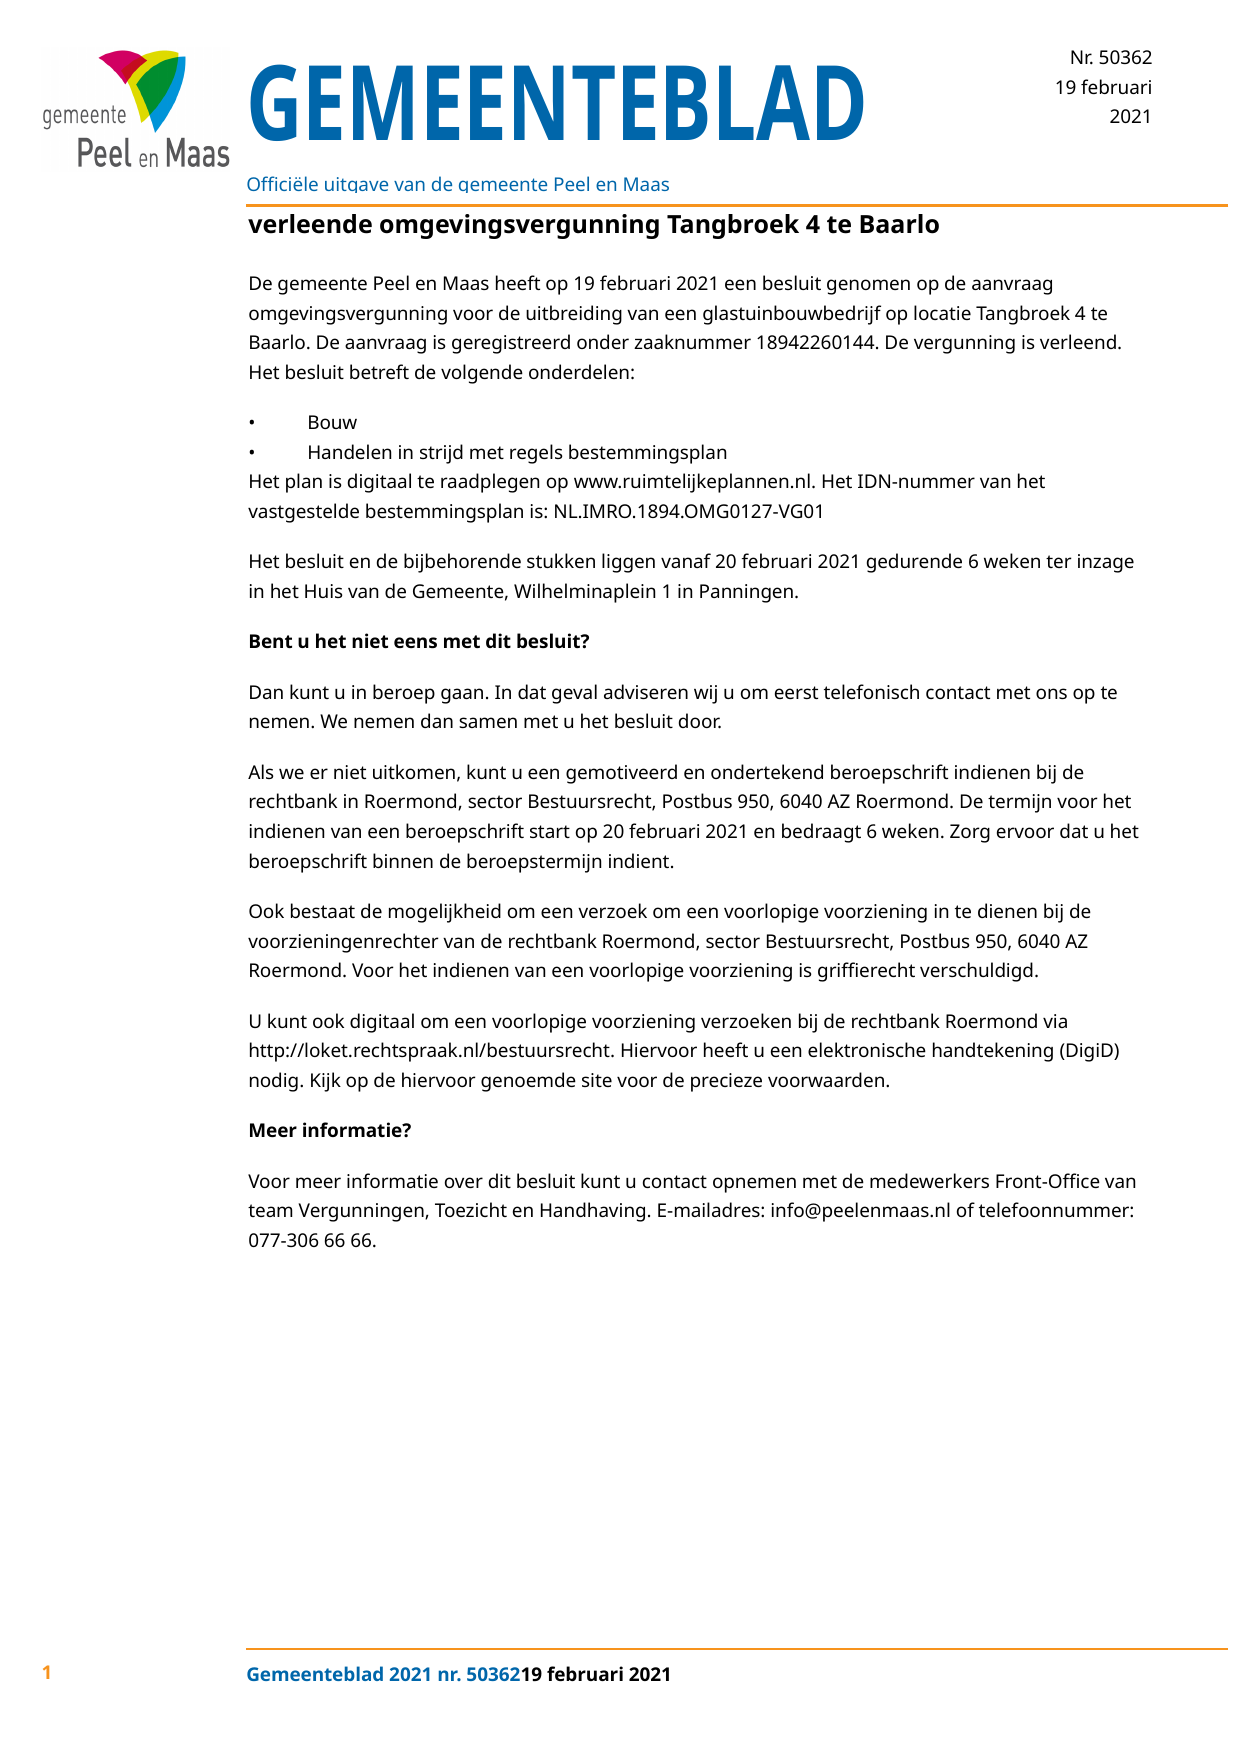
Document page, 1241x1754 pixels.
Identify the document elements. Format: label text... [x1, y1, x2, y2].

text Het plan is digitaal te raadplegen op www.ruimtelijkeplannen.nl. Het IDN-nummer van het vastgestelde bestemmingsplan is: NL.IMRO.1894.OMG0127-VG01 [248, 469, 1152, 524]
text Het besluit en de bijbehorende stukken liggen vanaf 20 februari 2021 gedurende 6 weken ter inzage in het Huis van de Gemeente, Wilhelminaplein 1 in Panningen. [248, 549, 1152, 604]
text De gemeente Peel en Maas heeft op 19 februari 2021 een besluit genomen op de aanvraag omgevingsvergunning voor de uitbreiding van een glastuinbouwbedrijf op locatie Tangbroek 4 te Baarlo. De aanvraag is geregistreerd onder zaaknummer 18942260144. De vergunning is verleend. Het besluit betreft de volgende onderdelen: [248, 270, 1152, 385]
text Ook bestaat de mogelijkheid om een verzoek om een voorlopige voorziening in te dienen bij de voorzieningenrechter van de rechtbank Roermond, sector Bestuursrecht, Postbus 950, 6040 AZ Roermond. Voor het indienen van een voorlopige voorziening is griffierecht verschuldigd. [248, 898, 1152, 983]
list Bouw [248, 409, 1152, 435]
picture [41, 47, 231, 172]
text U kunt ook digitaal om een voorlopige voorziening verzoeken bij de rechtbank Roermond via http://loket.rechtspraak.nl/bestuursrecht. Hiervoor heeft u een elektronische handtekening (DigiD) nodig. Kijk op de hiervoor genoemde site voor de precieze voorwaarden. [248, 1008, 1152, 1093]
text Bent u het niet eens met dit besluit? [248, 629, 1152, 654]
text verleende omgevingsvergunning Tangbroek 4 te Baarlo [248, 207, 1152, 241]
text Meer informatie? [248, 1117, 1152, 1143]
list Handelen in strijd met regels bestemmingsplan [248, 439, 1152, 465]
text Voor meer informatie over dit besluit kunt u contact opnemen met de medewerkers Front-Office van team Vergunningen, Toezicht en Handhaving. E-mailadres: info@peelenmaas.nl of telefoonnummer: 077-306 66 66. [248, 1168, 1152, 1253]
text Als we er niet uitkomen, kunt u een gemotiveerd en ondertekend beroepschrift indienen bij de rechtbank in Roermond, sector Bestuursrecht, Postbus 950, 6040 AZ Roermond. De termijn voor het indienen van een beroepschrift start op 20 februari 2021 en bedraagt 6 weken. Zorg ervoor dat u het beroepschrift binnen de beroepstermijn indient. [248, 759, 1152, 873]
text Dan kunt u in beroep gaan. In dat geval adviseren wij u om eerst telefonisch contact met ons op te nemen. We nemen dan samen met u het besluit door. [248, 679, 1152, 734]
